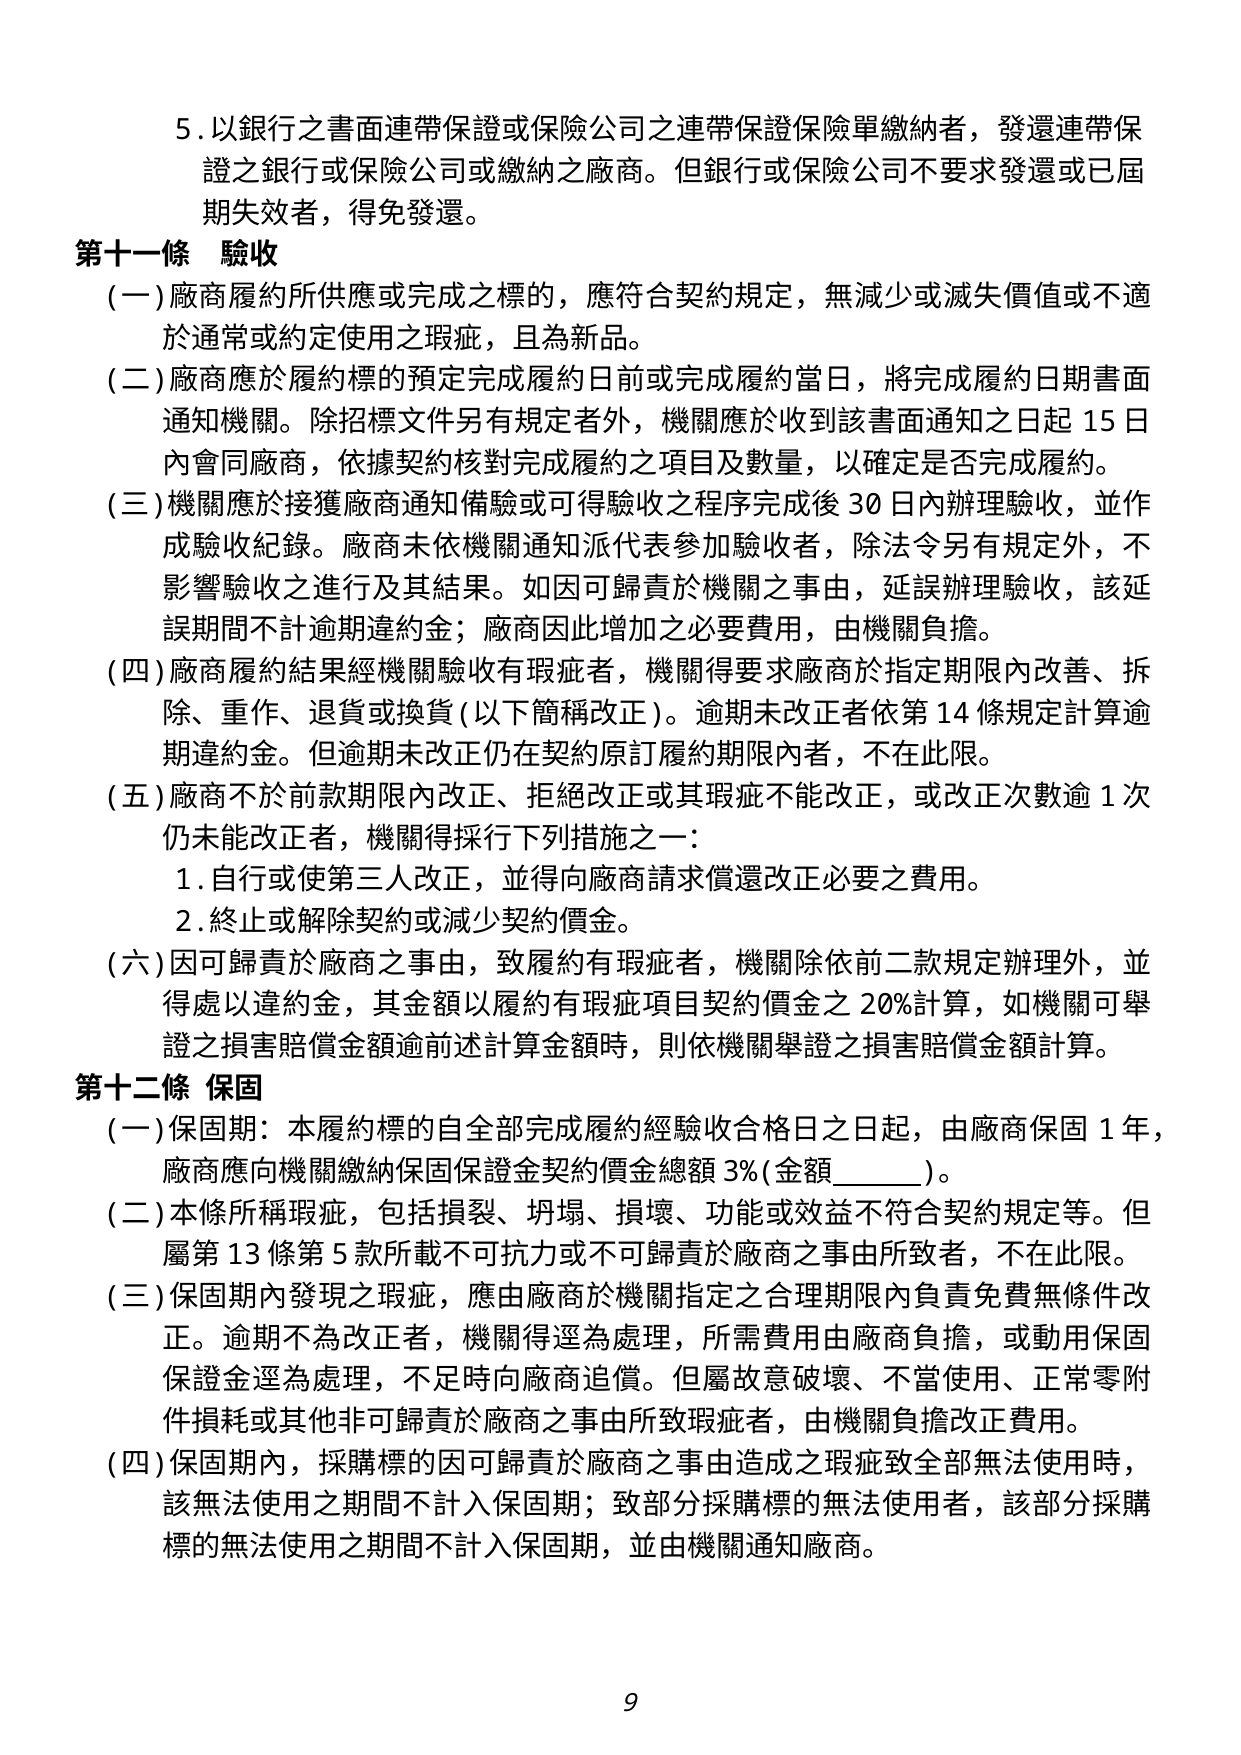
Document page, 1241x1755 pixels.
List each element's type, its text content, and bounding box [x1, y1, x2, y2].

text (四)保固期內，採購標的因可歸責於廠商之事由造成之瑕疵致全部無法使用時，該無法使用之期間不計入保固期；致部分採購標的無法使用者，該部分採購標的無法使用之期間不計入保固期，並由機關通知廠商。 [103, 1440, 1152, 1565]
text 第十二條 保固 [74, 1065, 1152, 1106]
text (三)機關應於接獲廠商通知備驗或可得驗收之程序完成後30日內辦理驗收，並作成驗收紀錄。廠商未依機關通知派代表參加驗收者，除法令另有規定外，不影響驗收之進行及其結果。如因可歸責於機關之事由，延誤辦理驗收，該延誤期間不計逾期違約金；廠商因此增加之必要費用，由機關負擔。 [103, 481, 1152, 648]
text 第十一條 驗收 [74, 231, 1152, 273]
text (六)因可歸責於廠商之事由，致履約有瑕疵者，機關除依前二款規定辦理外，並得處以違約金，其金額以履約有瑕疵項目契約價金之20%計算，如機關可舉證之損害賠償金額逾前述計算金額時，則依機關舉證之損害賠償金額計算。 [103, 940, 1152, 1065]
text 5.以銀行之書面連帶保證或保險公司之連帶保證保險單繳納者，發還連帶保證之銀行或保險公司或繳納之廠商。但銀行或保險公司不要求發還或已屆期失效者，得免發還。 [174, 106, 1146, 231]
text (一)保固期：本履約標的自全部完成履約經驗收合格日之日起，由廠商保固1年，廠商應向機關繳納保固保證金契約價金總額3%(金額 )。 [103, 1106, 1152, 1190]
text (四)廠商履約結果經機關驗收有瑕疵者，機關得要求廠商於指定期限內改善、拆除、重作、退貨或換貨(以下簡稱改正)。逾期未改正者依第14條規定計算逾期違約金。但逾期未改正仍在契約原訂履約期限內者，不在此限。 [103, 648, 1152, 773]
text (二)廠商應於履約標的預定完成履約日前或完成履約當日，將完成履約日期書面通知機關。除招標文件另有規定者外，機關應於收到該書面通知之日起15日內會同廠商，依據契約核對完成履約之項目及數量，以確定是否完成履約。 [103, 356, 1152, 481]
text (三)保固期內發現之瑕疵，應由廠商於機關指定之合理期限內負責免費無條件改正。逾期不為改正者，機關得逕為處理，所需費用由廠商負擔，或動用保固保證金逕為處理，不足時向廠商追償。但屬故意破壞、不當使用、正常零附件損耗或其他非可歸責於廠商之事由所致瑕疵者，由機關負擔改正費用。 [103, 1273, 1152, 1440]
text 1.自行或使第三人改正，並得向廠商請求償還改正必要之費用。 [174, 856, 1146, 898]
text (一)廠商履約所供應或完成之標的，應符合契約規定，無減少或滅失價值或不適於通常或約定使用之瑕疵，且為新品。 [103, 273, 1152, 356]
text (二)本條所稱瑕疵，包括損裂、坍塌、損壞、功能或效益不符合契約規定等。但屬第13條第5款所載不可抗力或不可歸責於廠商之事由所致者，不在此限。 [103, 1190, 1152, 1273]
text (五)廠商不於前款期限內改正、拒絕改正或其瑕疵不能改正，或改正次數逾1次仍未能改正者，機關得採行下列措施之一： [103, 773, 1152, 856]
text 2.終止或解除契約或減少契約價金。 [174, 898, 1146, 940]
